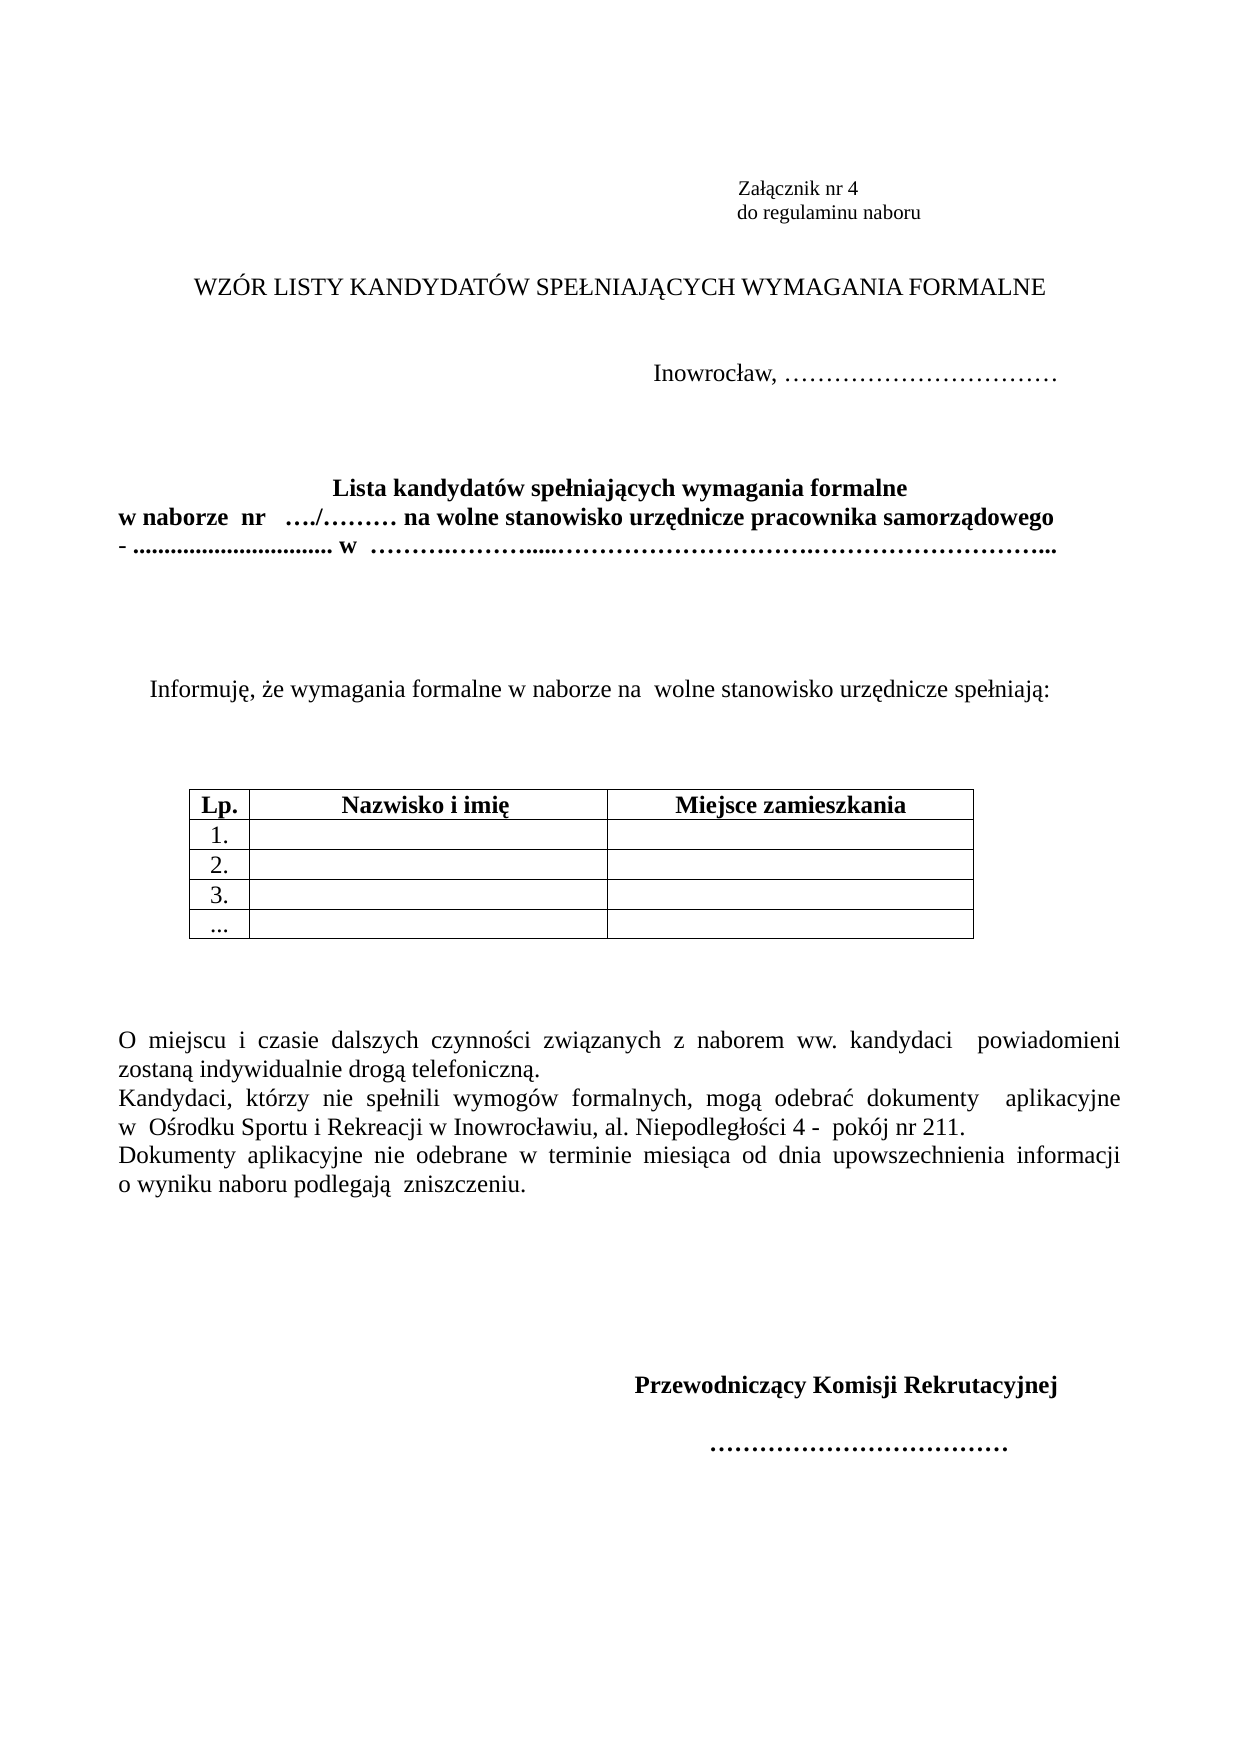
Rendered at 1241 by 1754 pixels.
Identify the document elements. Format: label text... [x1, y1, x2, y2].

text Informuję, że wymagania formalne w naborze na wolne stanowisko urzędnicze spełniają: [118, 674, 1122, 703]
table_cell [250, 910, 607, 938]
table_cell [250, 820, 607, 849]
text ……………………………… [118, 1428, 1122, 1457]
text Kandydaci, którzy nie spełnili wymogów formalnych, mogą odebrać dokumenty aplikacyjne w Ośrodku Sportu i Rekreacji w Inowrocławiu, al. Niepodległości 4 - pokój nr 211. [118, 1083, 1122, 1141]
text Inowrocław, …………………………… [561, 358, 1122, 387]
table_cell 2. [190, 850, 249, 879]
table_cell [250, 880, 607, 908]
text WZÓR LISTY KANDYDATÓW SPEŁNIAJĄCYCH WYMAGANIA FORMALNE [118, 272, 1122, 301]
text Dokumenty aplikacyjne nie odebrane w terminie miesiąca od dnia upowszechnienia informacji o wyniku naboru podlegają zniszczeniu. [118, 1141, 1122, 1198]
table_header Lp. [190, 790, 249, 819]
text - ................................ w ……….……….....………………………….………………………... [118, 531, 1122, 559]
table_cell [608, 850, 973, 879]
text Lista kandydatów spełniających wymagania formalne [118, 473, 1122, 502]
text Załącznik nr 4 do regulaminu naboru [737, 176, 1122, 224]
table_cell [608, 820, 973, 849]
table_cell 3. [190, 880, 249, 908]
text Przewodniczący Komisji Rekrutacyjnej [634, 1371, 1122, 1399]
table_header Miejsce zamieszkania [608, 790, 973, 819]
text w naborze nr …./……… na wolne stanowisko urzędnicze pracownika samorządowego [118, 502, 1122, 531]
table_cell ... [190, 910, 249, 938]
text O miejscu i czasie dalszych czynności związanych z naborem ww. kandydaci powiadomieni zostaną indywidualnie drogą telefoniczną. [118, 1026, 1122, 1083]
table_cell [608, 880, 973, 908]
table_cell 1. [190, 820, 249, 849]
table_cell [250, 850, 607, 879]
table_header Nazwisko i imię [250, 790, 607, 819]
table_cell [608, 910, 973, 938]
